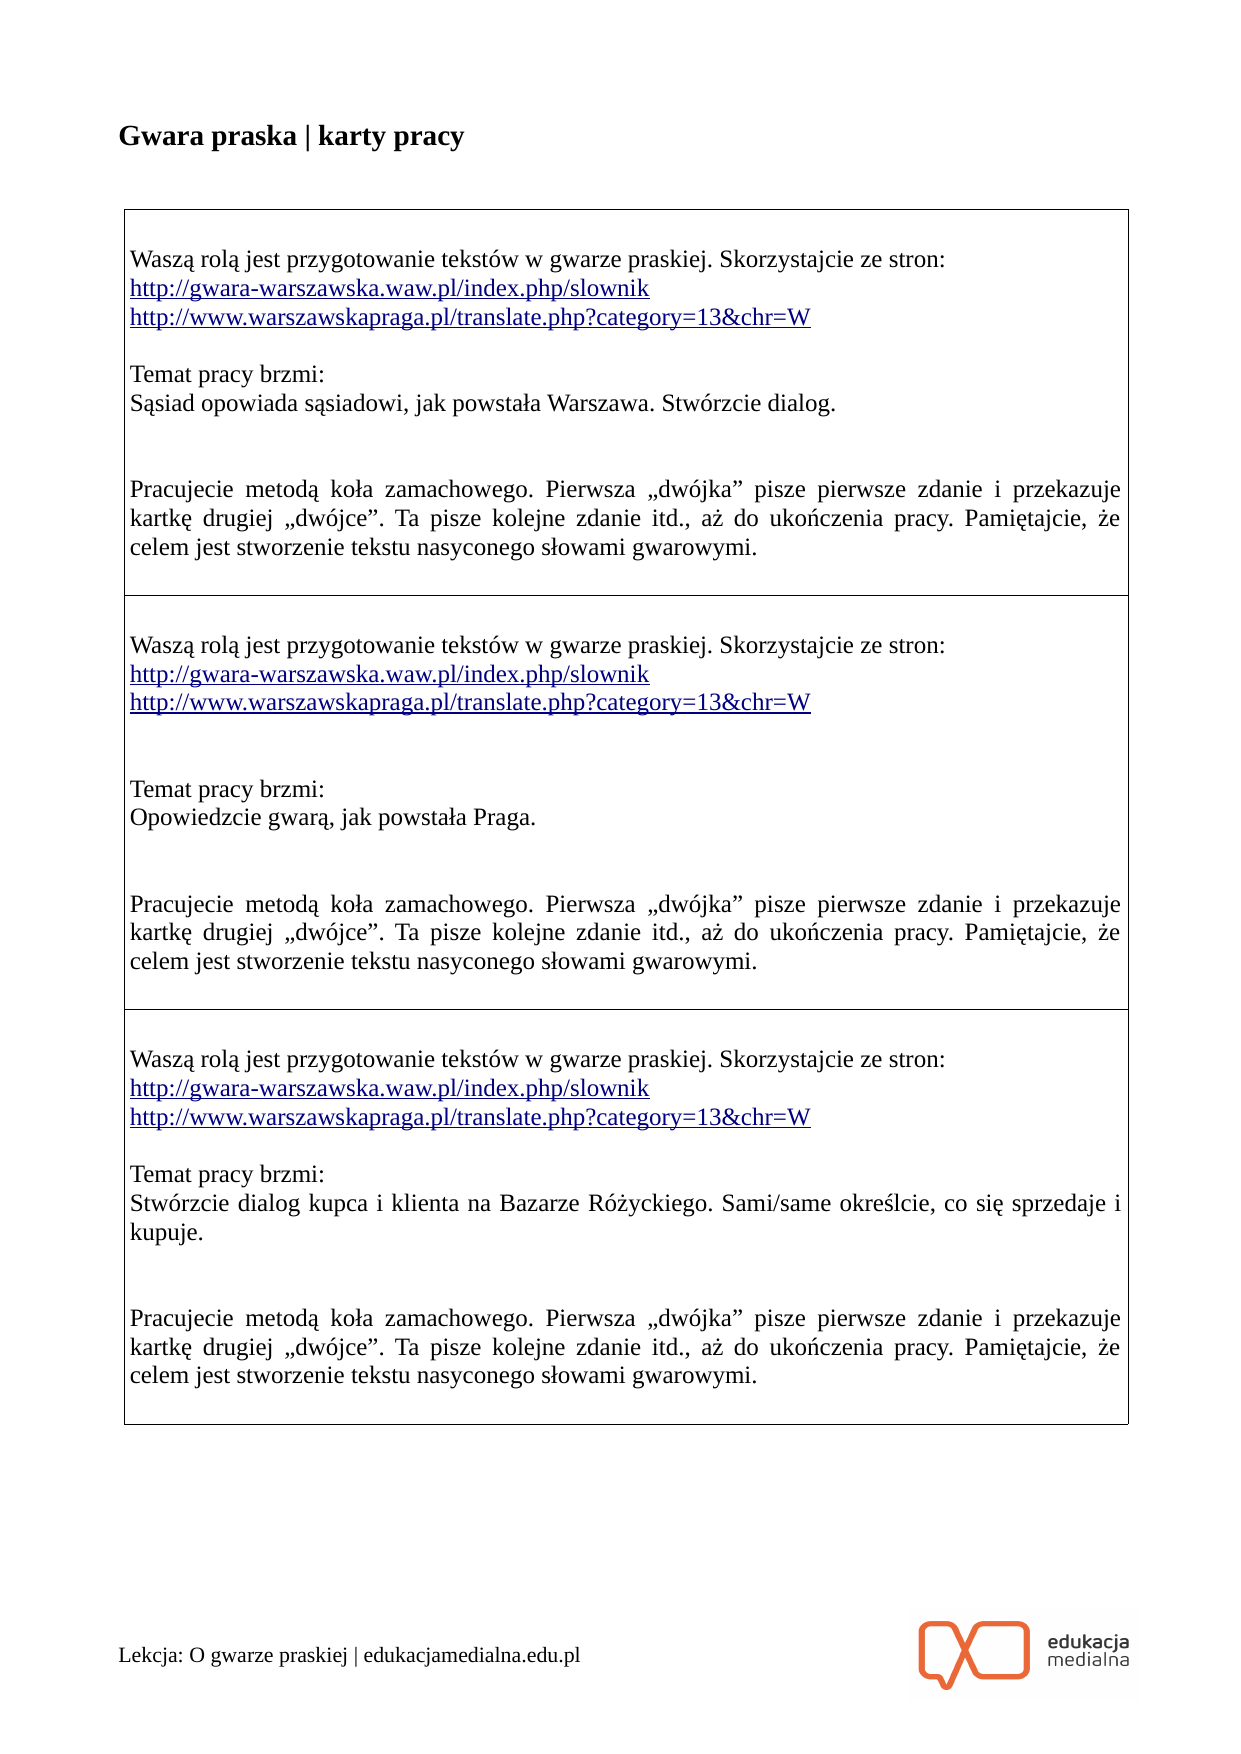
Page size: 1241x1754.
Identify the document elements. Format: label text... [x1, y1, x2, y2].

table_header Waszą rolą jest przygotowanie tekstów w gwarze praskiej. Skorzystajcie ze stron: http://gwara-warszawska.waw.pl/index.php/slownik http://www.warszawskapraga.pl/translate.php?category=13&chr=W Temat pracy brzmi: Sąsiad opowiada sąsiadowi, jak powstała Warszawa. Stwórzcie dialog. Pracujecie metodą koła zamachowego. Pierwsza „dwójka” pisze pierwsze zdanie i przekazuje kartkę drugiej „dwójce”. Ta pisze kolejne zdanie itd., aż do ukończenia pracy. Pamiętajcie, że celem jest stworzenie tekstu nasyconego słowami gwarowymi. [125, 210, 1128, 595]
picture [909, 1608, 1142, 1701]
table_cell Waszą rolą jest przygotowanie tekstów w gwarze praskiej. Skorzystajcie ze stron: http://gwara-warszawska.waw.pl/index.php/slownik http://www.warszawskapraga.pl/translate.php?category=13&chr=W Temat pracy brzmi: Opowiedzcie gwarą, jak powstała Praga. Pracujecie metodą koła zamachowego. Pierwsza „dwójka” pisze pierwsze zdanie i przekazuje kartkę drugiej „dwójce”. Ta pisze kolejne zdanie itd., aż do ukończenia pracy. Pamiętajcie, że celem jest stworzenie tekstu nasyconego słowami gwarowymi. [125, 596, 1128, 1009]
text Gwara praska | karty pracy [118, 118, 1122, 152]
table_cell Waszą rolą jest przygotowanie tekstów w gwarze praskiej. Skorzystajcie ze stron: http://gwara-warszawska.waw.pl/index.php/slownik http://www.warszawskapraga.pl/translate.php?category=13&chr=W Temat pracy brzmi: Stwórzcie dialog kupca i klienta na Bazarze Różyckiego. Sami/same określcie, co się sprzedaje i kupuje. Pracujecie metodą koła zamachowego. Pierwsza „dwójka” pisze pierwsze zdanie i przekazuje kartkę drugiej „dwójce”. Ta pisze kolejne zdanie itd., aż do ukończenia pracy. Pamiętajcie, że celem jest stworzenie tekstu nasyconego słowami gwarowymi. [125, 1010, 1128, 1424]
